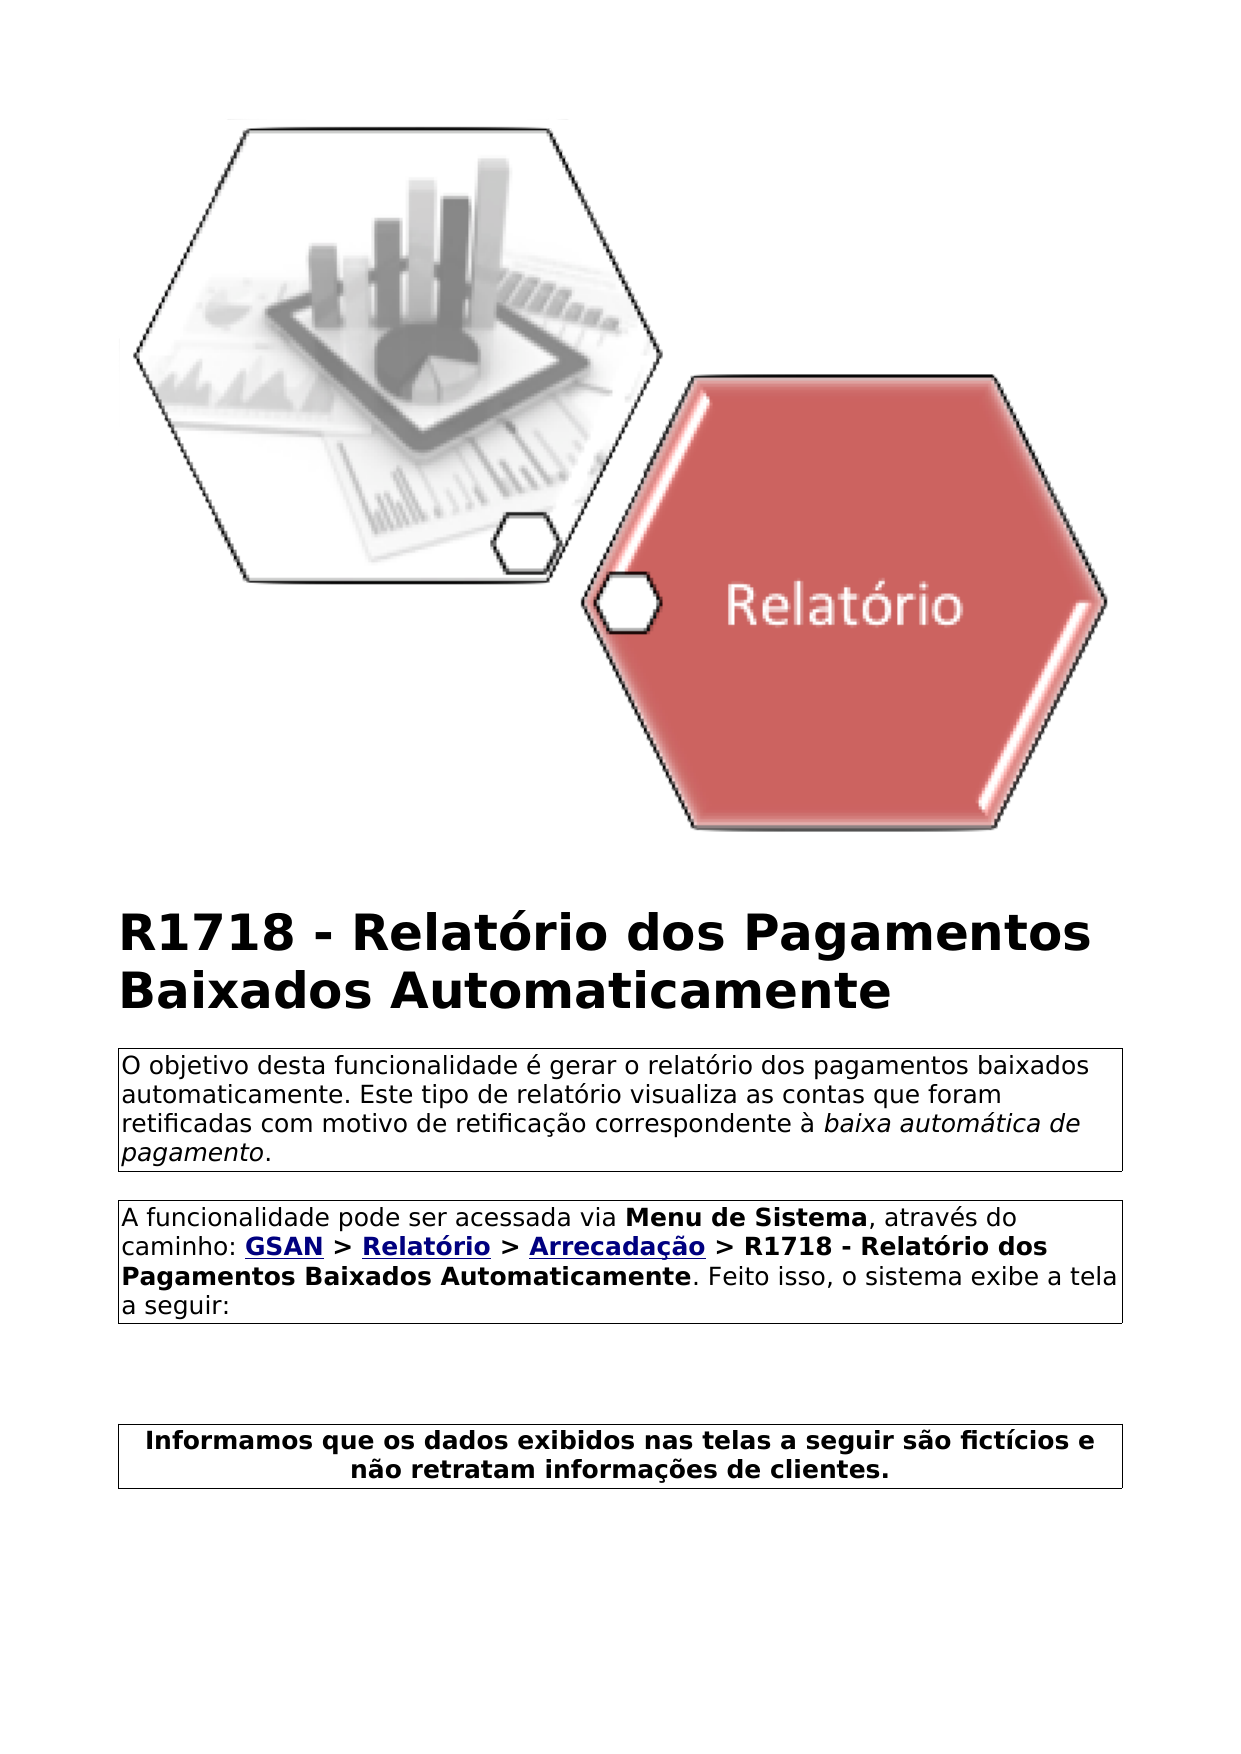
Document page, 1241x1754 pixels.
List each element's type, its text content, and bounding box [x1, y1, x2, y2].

table_header A funcionalidade pode ser acessada via Menu de Sistema, através do caminho: GSAN > Relatório > Arrecadação > R1718 - Relatório dos Pagamentos Baixados Automaticamente. Feito isso, o sistema exibe a tela a seguir: [119, 1201, 1122, 1323]
table_header Informamos que os dados exibidos nas telas a seguir são fictícios e não retratam informações de clientes. [119, 1425, 1122, 1488]
table_header O objetivo desta funcionalidade é gerar o relatório dos pagamentos baixados automaticamente. Este tipo de relatório visualiza as contas que foram retificadas com motivo de retificação correspondente à baixa automática de pagamento. [119, 1049, 1122, 1171]
subtitle R1718 - Relatório dos Pagamentos Baixados Automaticamente [118, 904, 1122, 1021]
picture [118, 118, 1123, 838]
